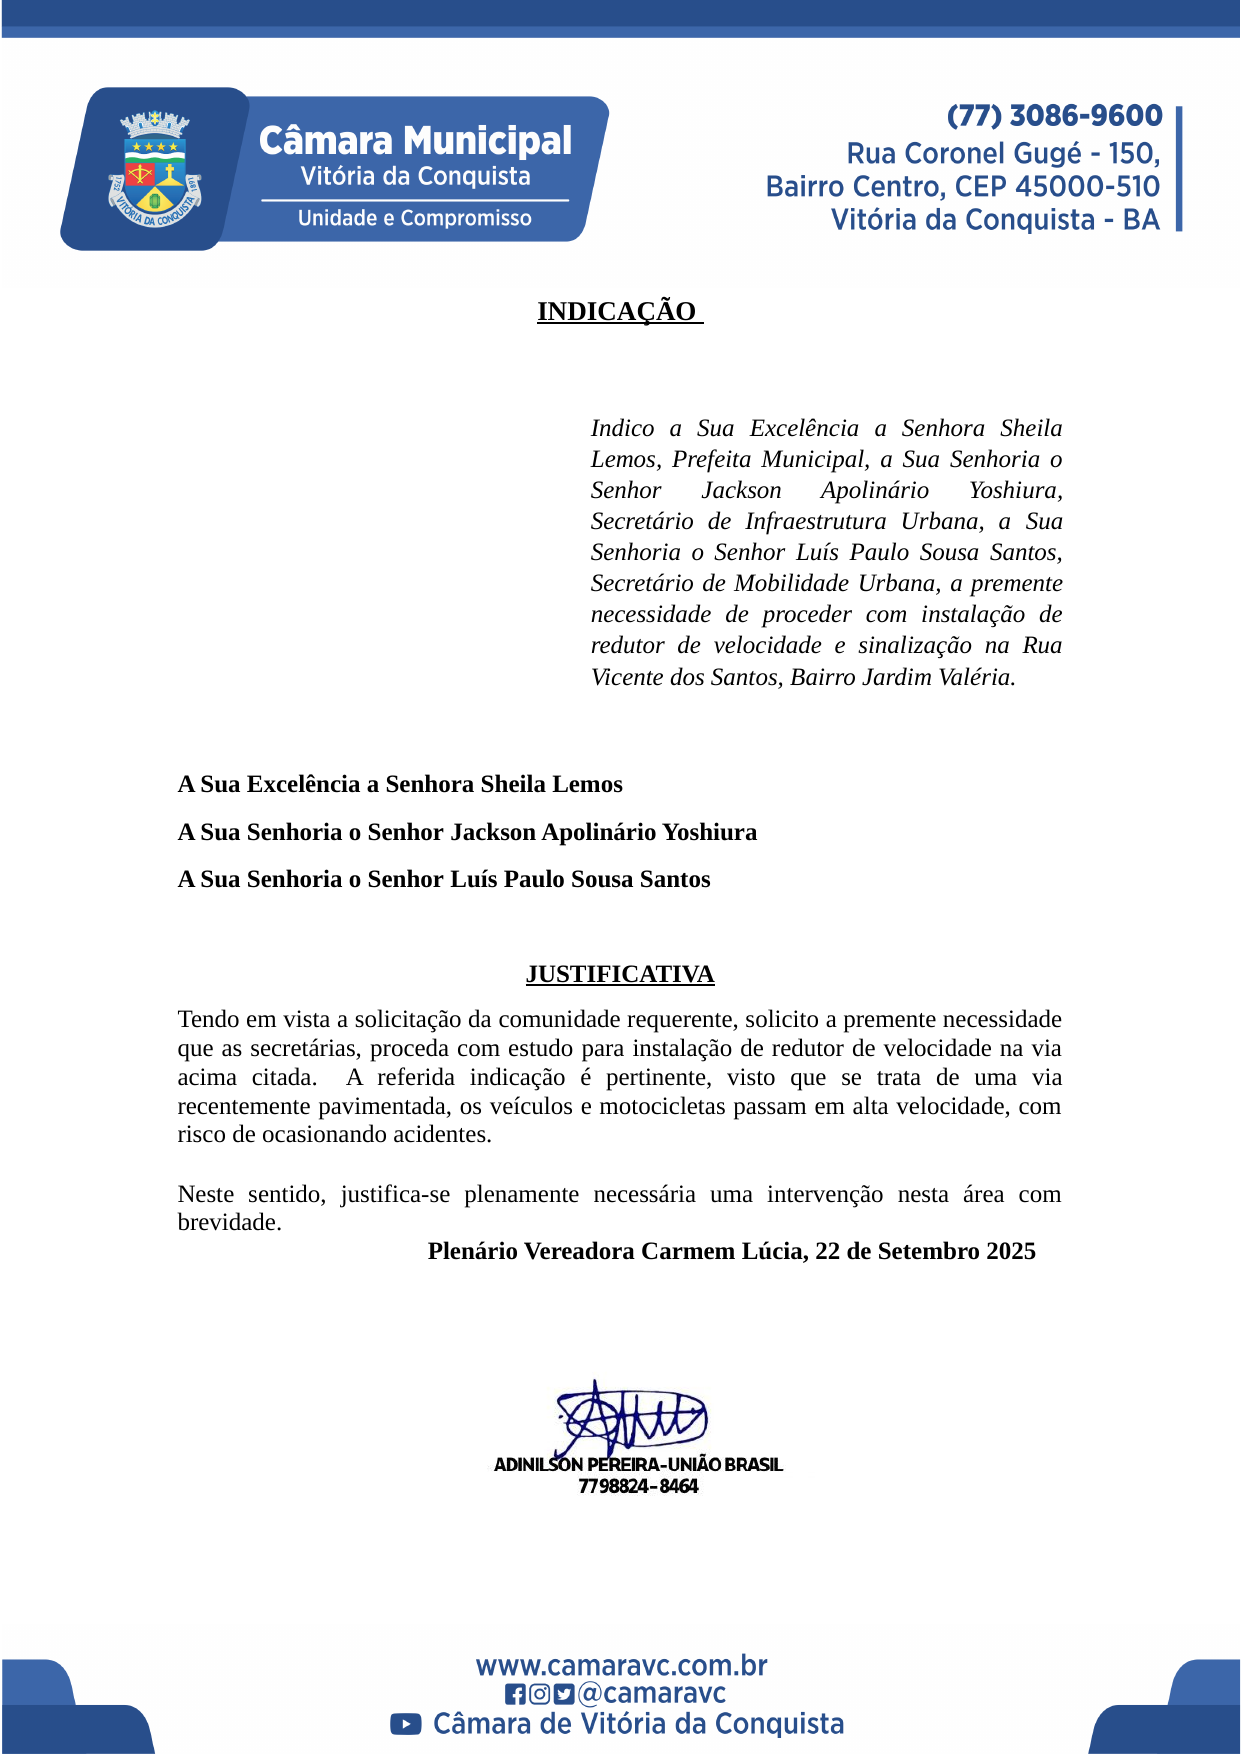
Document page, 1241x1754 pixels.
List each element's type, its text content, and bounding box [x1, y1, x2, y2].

text Neste sentido, justifica-se plenamente necessária uma intervenção nesta área com brevidade. [177, 1179, 1063, 1236]
picture [1, 0, 1240, 288]
text INDICAÇÃO [177, 295, 1063, 326]
text JUSTIFICATIVA [177, 959, 1063, 988]
text A Sua Senhoria o Senhor Luís Paulo Sousa Santos [177, 864, 1063, 893]
text Plenário Vereadora Carmem Lúcia, 22 de Setembro 2025 [177, 1236, 1063, 1265]
text Indico a Sua Excelência a Senhora Sheila Lemos, Prefeita Municipal, a Sua Senhoria o Senhor Jackson Apolinário Yoshiura, Secretário de Infraestrutura Urbana, a Sua Senhoria o Senhor Luís Paulo Sousa Santos, Secretário de Mobilidade Urbana, a premente necessidade de proceder com instalação de redutor de velocidade e sinalização na Rua Vicente dos Santos, Bairro Jardim Valéria. [591, 413, 1063, 690]
text Tendo em vista a solicitação da comunidade requerente, solicito a premente necessidade que as secretárias, proceda com estudo para instalação de redutor de velocidade na via acima citada. A referida indicação é pertinente, visto que se trata de uma via recentemente pavimentada, os veículos e motocicletas passam em alta velocidade, com risco de ocasionando acidentes. [177, 1004, 1063, 1148]
text A Sua Senhoria o Senhor Jackson Apolinário Yoshiura [177, 817, 1063, 846]
picture [2, 1624, 1241, 1754]
picture [442, 1340, 815, 1534]
text A Sua Excelência a Senhora Sheila Lemos [177, 769, 1063, 798]
